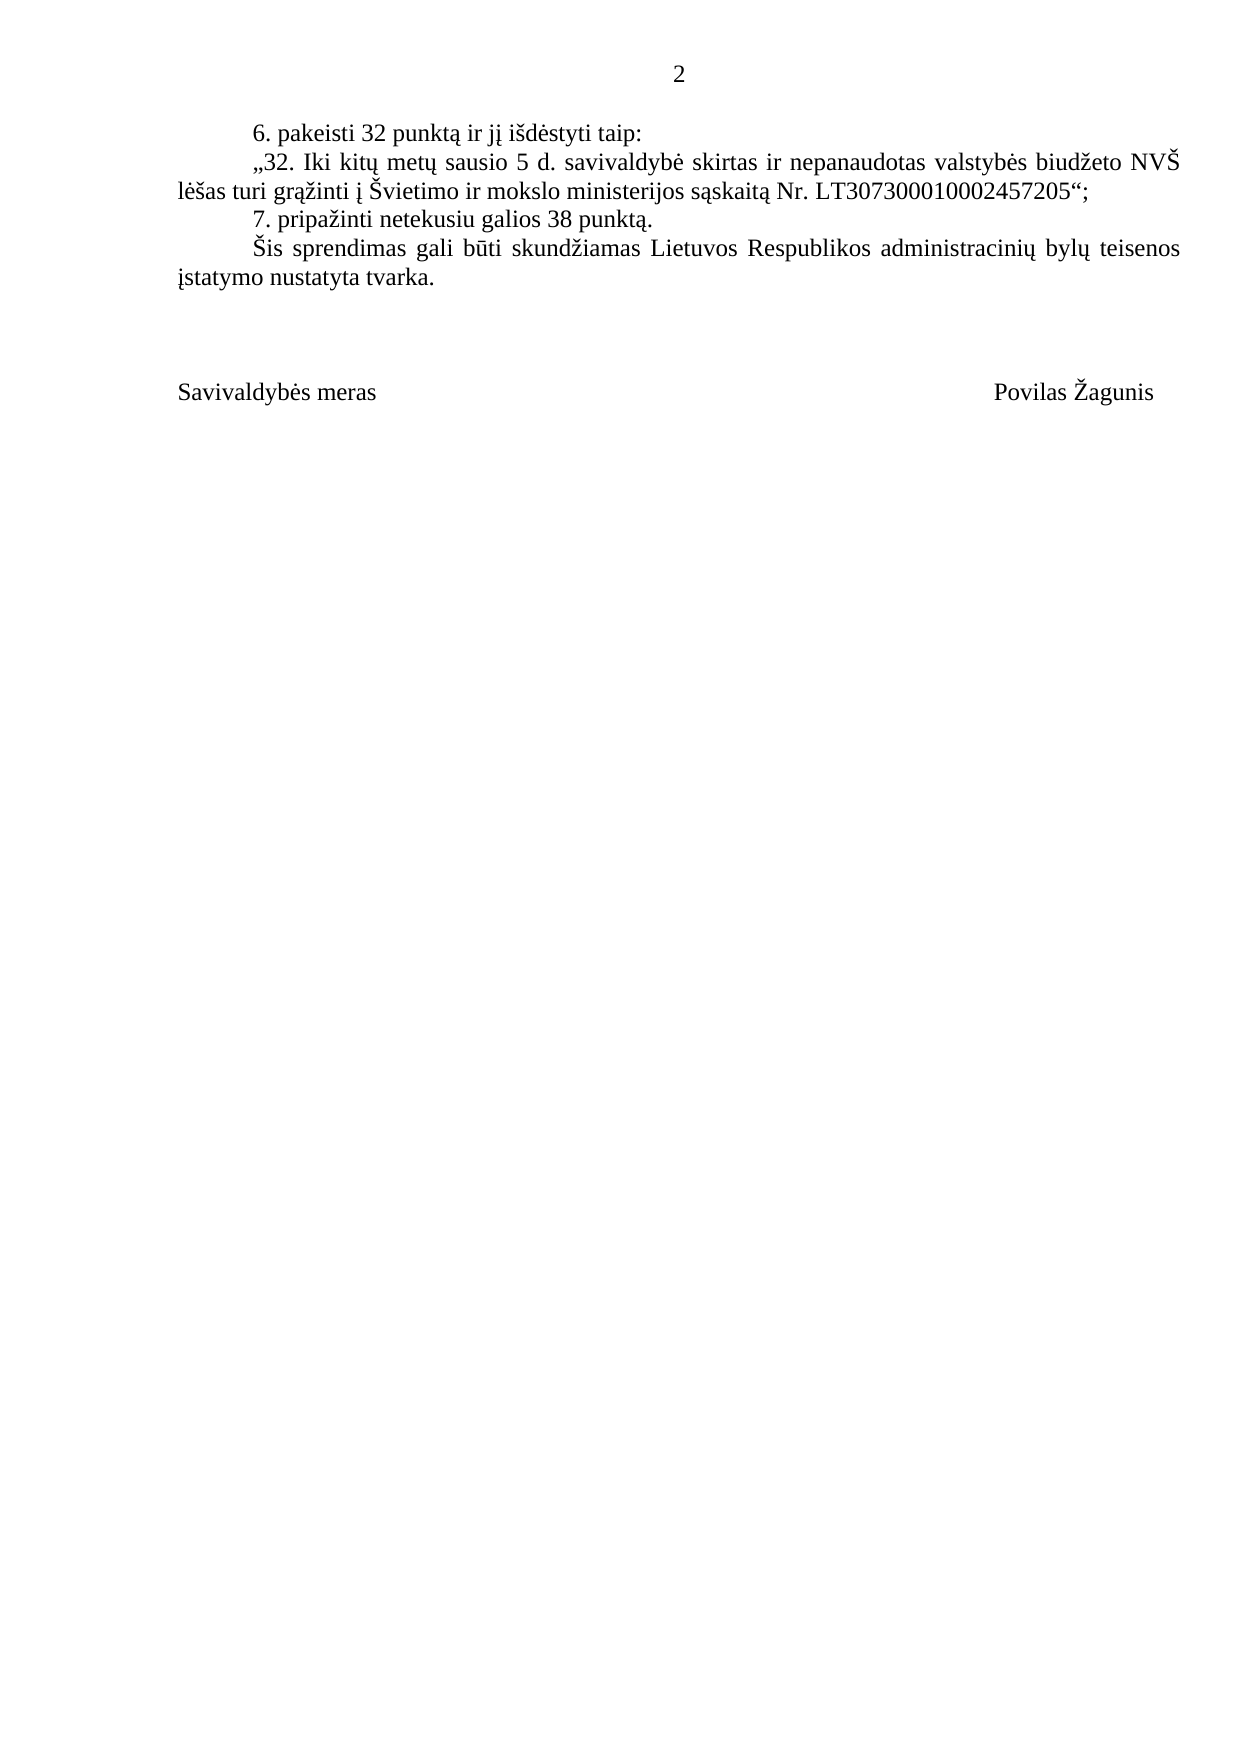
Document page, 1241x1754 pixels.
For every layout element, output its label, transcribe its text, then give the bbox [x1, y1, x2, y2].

text Savivaldybės meras Povilas Žagunis [177, 377, 1181, 406]
text Šis sprendimas gali būti skundžiamas Lietuvos Respublikos administracinių bylų teisenos įstatymo nustatyta tvarka. [177, 233, 1181, 291]
text 6. pakeisti 32 punktą ir jį išdėstyti taip: [177, 118, 1181, 147]
text „32. Iki kitų metų sausio 5 d. savivaldybė skirtas ir nepanaudotas valstybės biudžeto NVŠ lėšas turi grąžinti į Švietimo ir mokslo ministerijos sąskaitą Nr. LT307300010002457205“; [177, 147, 1181, 204]
text 7. pripažinti netekusiu galios 38 punktą. [177, 204, 1181, 233]
